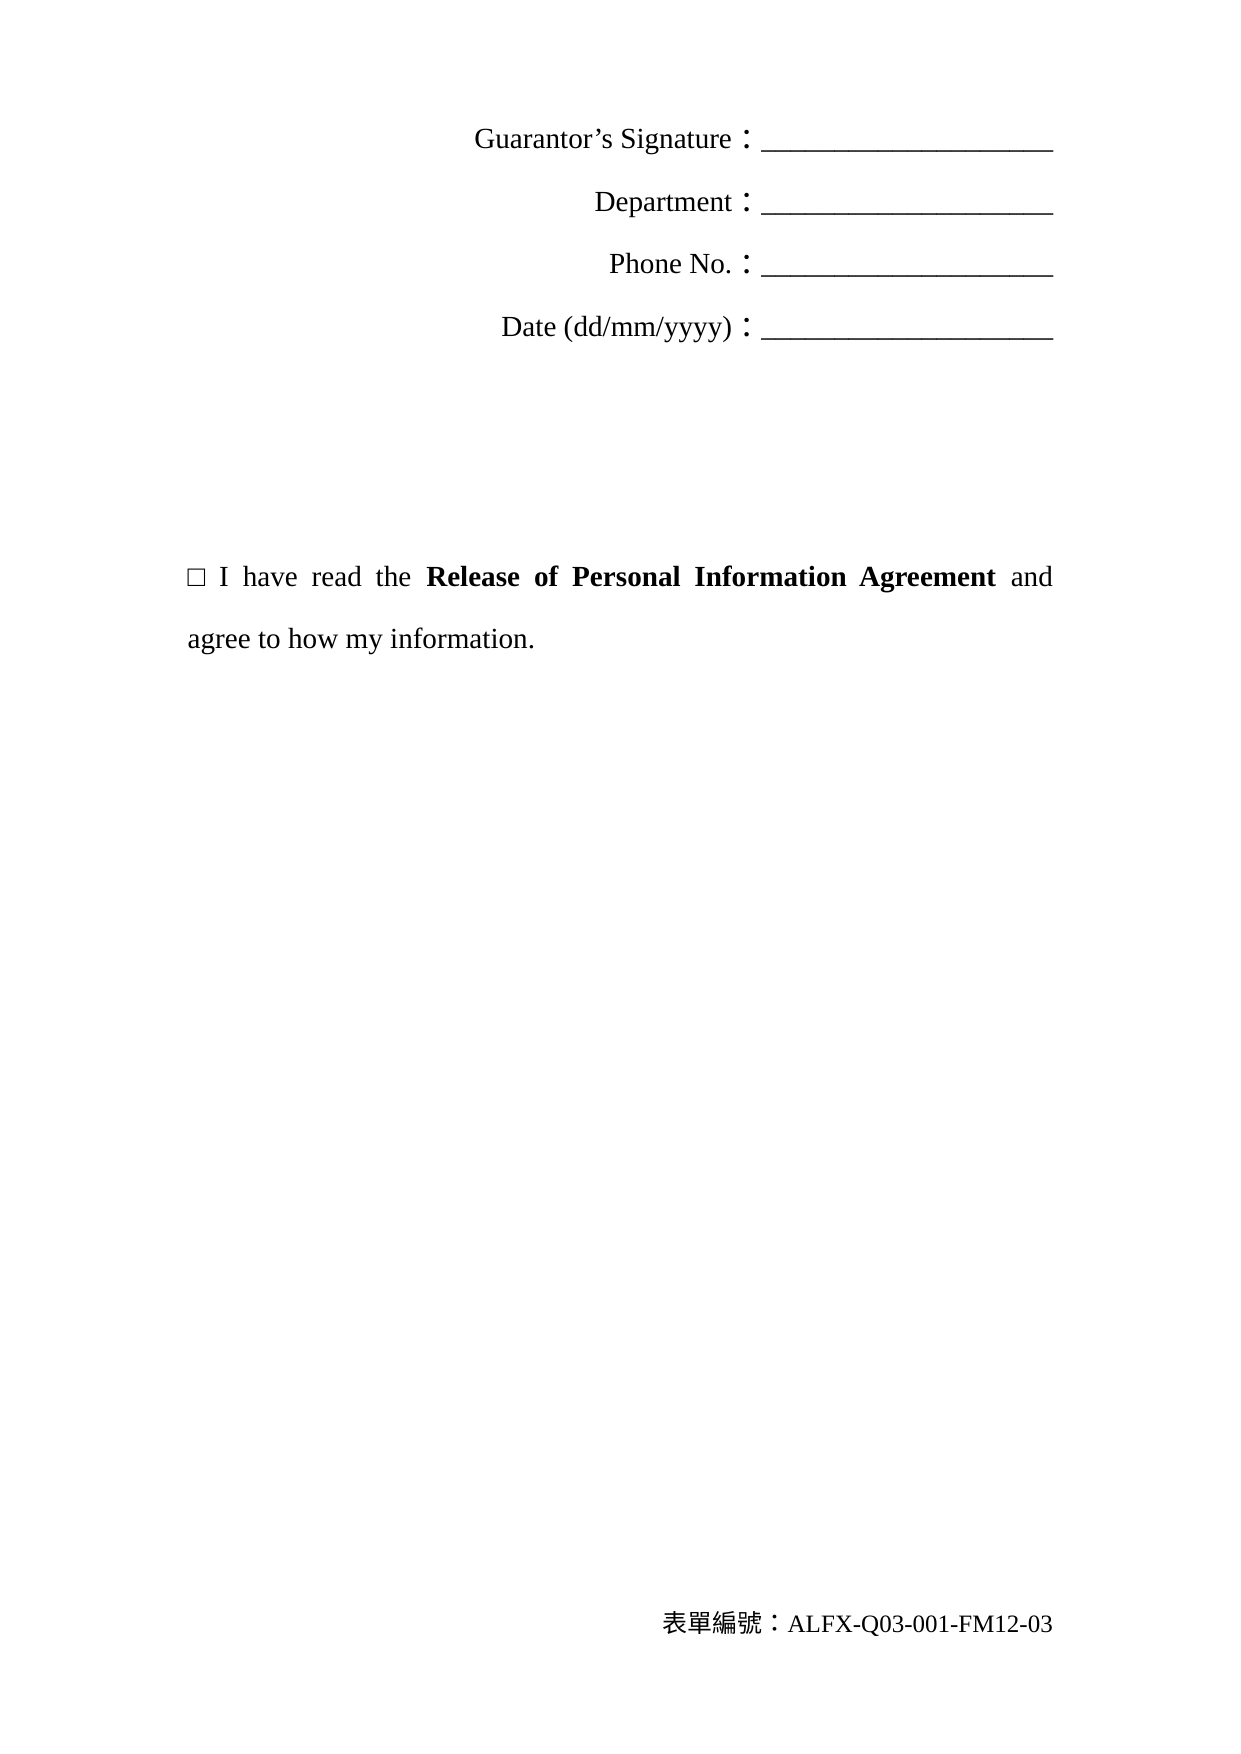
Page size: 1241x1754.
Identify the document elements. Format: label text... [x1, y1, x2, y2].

text □ I have read the Release of Personal Information Agreement and agree to how my information. [187, 534, 1053, 659]
text Guarantor’s Signature：____________________ [187, 96, 1053, 159]
text Phone No.：____________________ [187, 221, 1053, 284]
text Date (dd/mm/yyyy)：____________________ [187, 284, 1053, 346]
text Department：____________________ [187, 159, 1053, 221]
